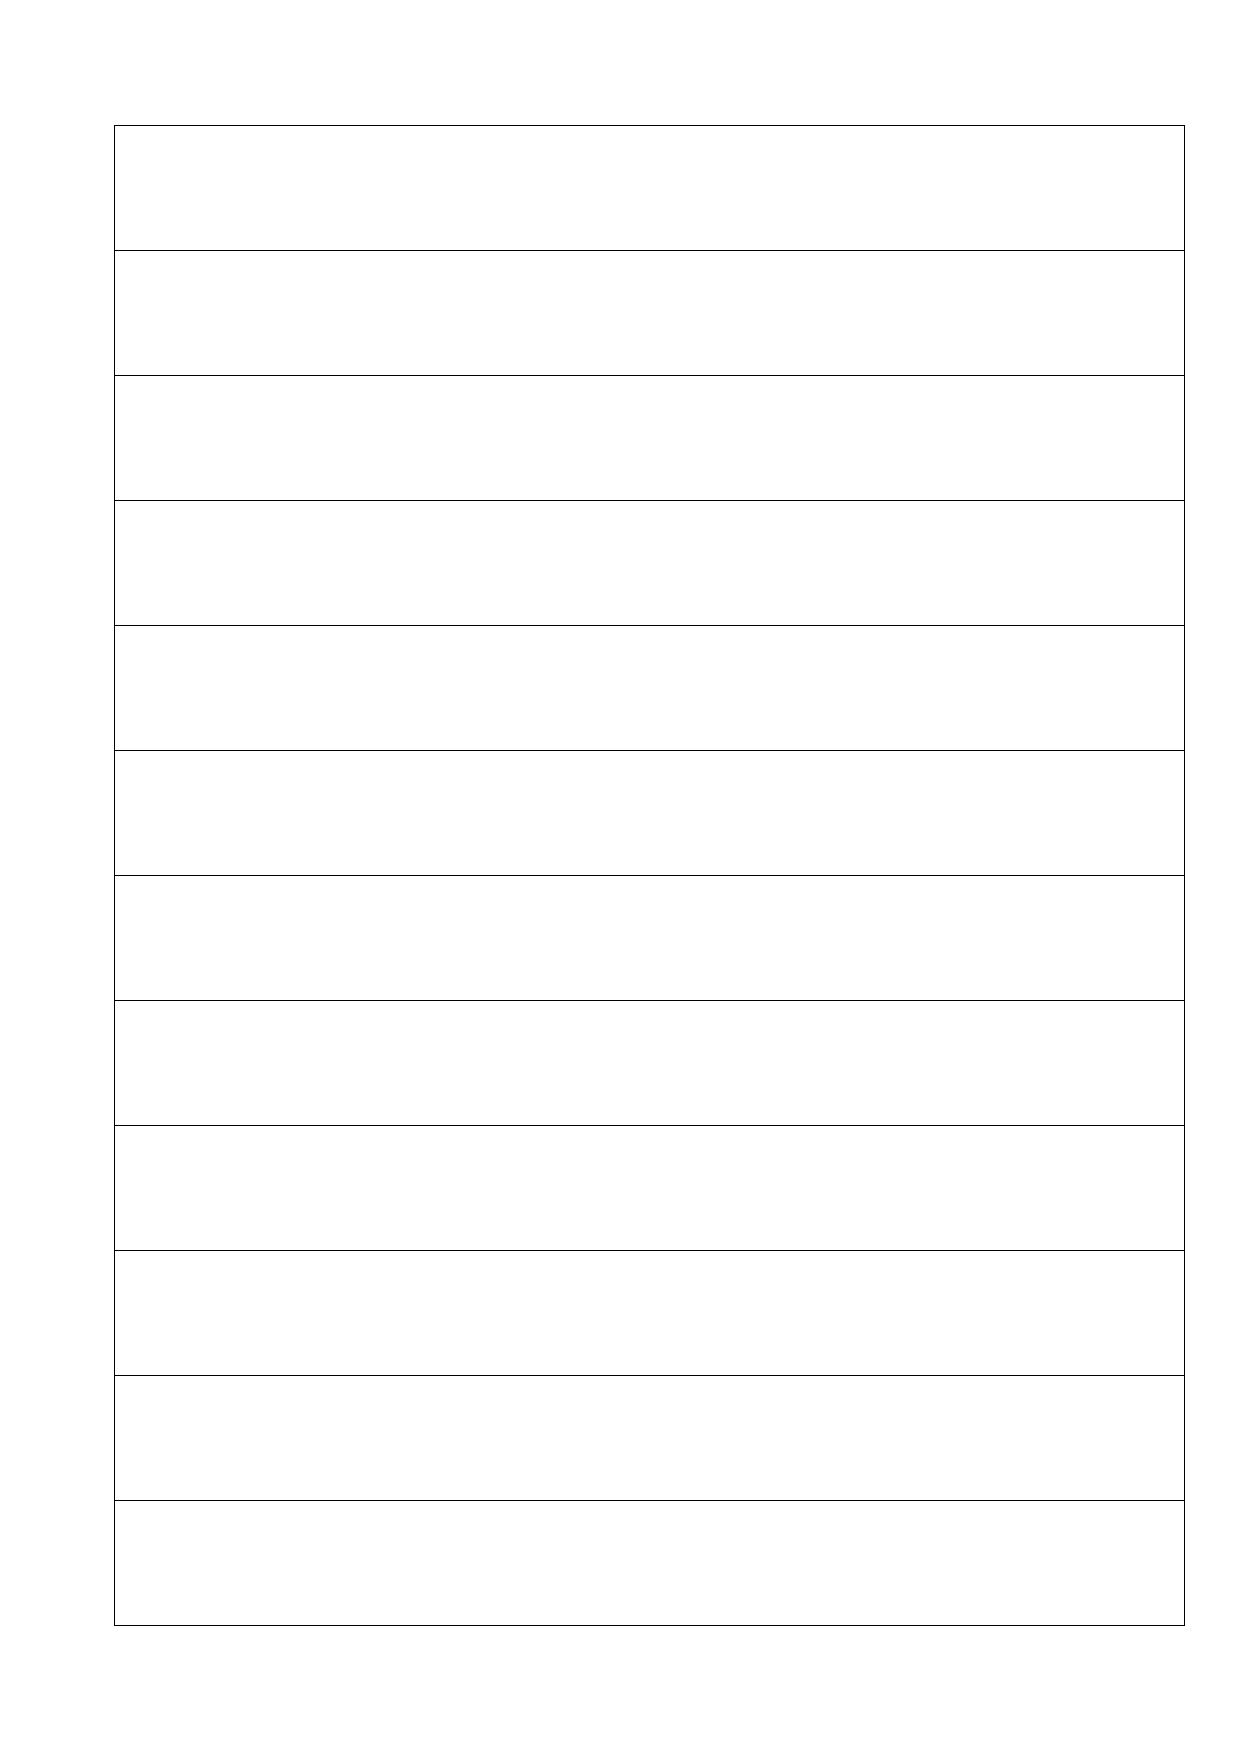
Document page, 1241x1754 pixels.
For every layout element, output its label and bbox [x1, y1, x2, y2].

table_cell [115, 1376, 1184, 1500]
table_cell [115, 501, 1184, 625]
table_cell [115, 1126, 1184, 1250]
table_cell [115, 626, 1184, 750]
table_cell [115, 126, 1184, 250]
table_cell [115, 1251, 1184, 1375]
table_cell [115, 876, 1184, 1000]
table_cell [115, 1501, 1184, 1625]
table_cell [115, 1001, 1184, 1125]
table_cell [115, 251, 1184, 375]
table_cell [115, 376, 1184, 500]
table_cell [115, 751, 1184, 875]
